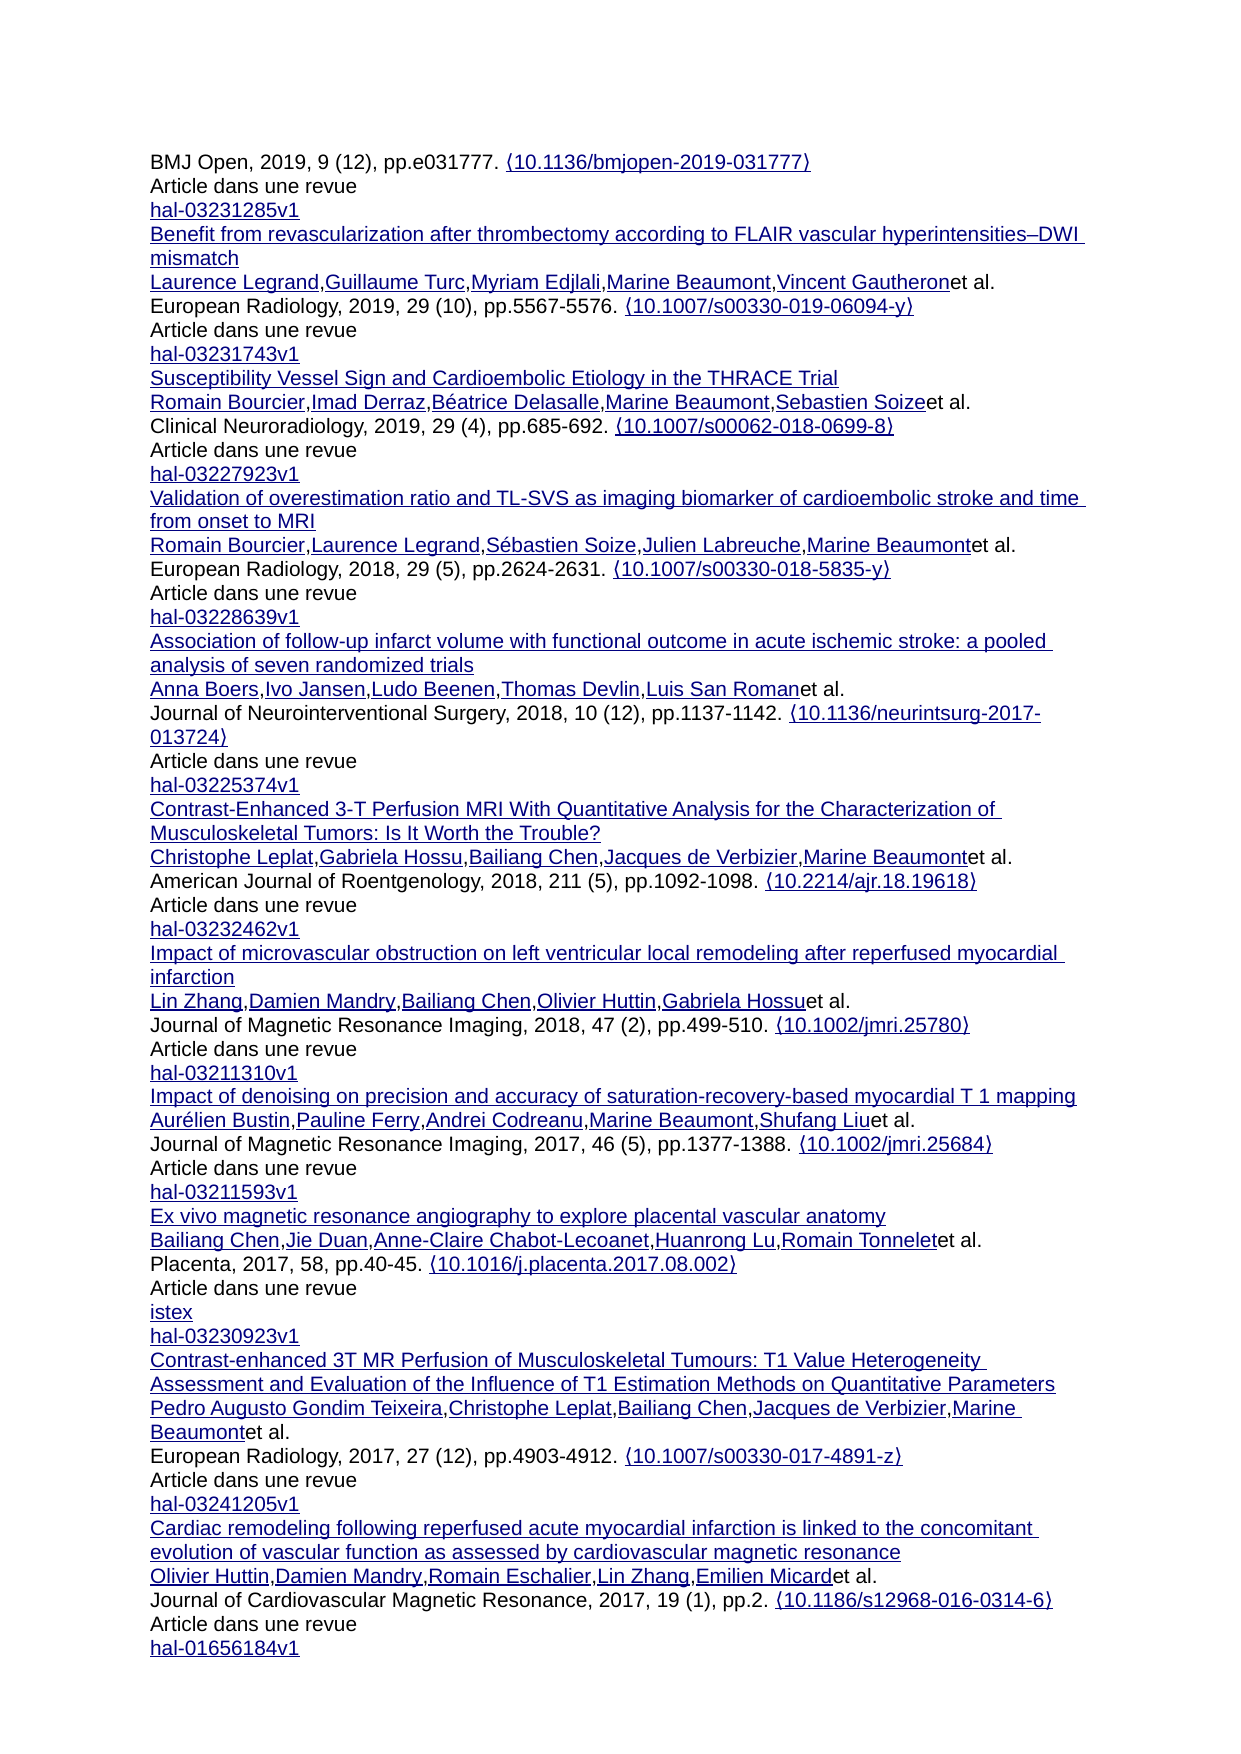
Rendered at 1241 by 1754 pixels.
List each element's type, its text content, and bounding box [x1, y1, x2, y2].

table_cell Impact of denoising on precision and accuracy of saturation-recovery-based myocardial T 1 mapping Aurélien Bustin,Pauline Ferry,Andrei Codreanu,Marine Beaumont,Shufang Liuet al. Journal of Magnetic Resonance Imaging, 2017, 46 (5), pp.1377-1388. ⟨10.1002/jmri.25684⟩ Article dans une revue hal-03211593v1 [150, 1084, 1090, 1204]
table_cell Ex vivo magnetic resonance angiography to explore placental vascular anatomy Bailiang Chen,Jie Duan,Anne-Claire Chabot-Lecoanet,Huanrong Lu,Romain Tonneletet al. Placenta, 2017, 58, pp.40-45. ⟨10.1016/j.placenta.2017.08.002⟩ Article dans une revue istex hal-03230923v1 [150, 1204, 1090, 1348]
table_cell Cardiac remodeling following reperfused acute myocardial infarction is linked to the concomitant evolution of vascular function as assessed by cardiovascular magnetic resonance Olivier Huttin,Damien Mandry,Romain Eschalier,Lin Zhang,Emilien Micardet al. Journal of Cardiovascular Magnetic Resonance, 2017, 19 (1), pp.2. ⟨10.1186/s12968-016-0314-6⟩ Article dans une revue hal-01656184v1 [150, 1516, 1090, 1659]
table_cell Impact of microvascular obstruction on left ventricular local remodeling after reperfused myocardial infarction Lin Zhang,Damien Mandry,Bailiang Chen,Olivier Huttin,Gabriela Hossuet al. Journal of Magnetic Resonance Imaging, 2018, 47 (2), pp.499-510. ⟨10.1002/jmri.25780⟩ Article dans une revue hal-03211310v1 [150, 941, 1090, 1084]
table_cell Contrast-enhanced 3T MR Perfusion of Musculoskeletal Tumours: T1 Value Heterogeneity Assessment and Evaluation of the Influence of T1 Estimation Methods on Quantitative Parameters Pedro Augusto Gondim Teixeira,Christophe Leplat,Bailiang Chen,Jacques de Verbizier,Marine Beaumontet al. European Radiology, 2017, 27 (12), pp.4903-4912. ⟨10.1007/s00330-017-4891-z⟩ Article dans une revue hal-03241205v1 [150, 1348, 1090, 1516]
table_cell BMJ Open, 2019, 9 (12), pp.e031777. ⟨10.1136/bmjopen-2019-031777⟩ Article dans une revue hal-03231285v1 [150, 150, 1090, 222]
table_cell Validation of overestimation ratio and TL-SVS as imaging biomarker of cardioembolic stroke and time from onset to MRI Romain Bourcier,Laurence Legrand,Sébastien Soize,Julien Labreuche,Marine Beaumontet al. European Radiology, 2018, 29 (5), pp.2624-2631. ⟨10.1007/s00330-018-5835-y⟩ Article dans une revue hal-03228639v1 [150, 485, 1090, 629]
table_cell Benefit from revascularization after thrombectomy according to FLAIR vascular hyperintensities–DWI mismatch Laurence Legrand,Guillaume Turc,Myriam Edjlali,Marine Beaumont,Vincent Gautheronet al. European Radiology, 2019, 29 (10), pp.5567-5576. ⟨10.1007/s00330-019-06094-y⟩ Article dans une revue hal-03231743v1 [150, 222, 1090, 366]
table_cell Susceptibility Vessel Sign and Cardioembolic Etiology in the THRACE Trial Romain Bourcier,Imad Derraz,Béatrice Delasalle,Marine Beaumont,Sebastien Soizeet al. Clinical Neuroradiology, 2019, 29 (4), pp.685-692. ⟨10.1007/s00062-018-0699-8⟩ Article dans une revue hal-03227923v1 [150, 366, 1090, 485]
table_cell Association of follow-up infarct volume with functional outcome in acute ischemic stroke: a pooled analysis of seven randomized trials Anna Boers,Ivo Jansen,Ludo Beenen,Thomas Devlin,Luis San Romanet al. Journal of Neurointerventional Surgery, 2018, 10 (12), pp.1137-1142. ⟨10.1136/neurintsurg-2017-013724⟩ Article dans une revue hal-03225374v1 [150, 629, 1090, 797]
table_cell Contrast-Enhanced 3-T Perfusion MRI With Quantitative Analysis for the Characterization of Musculoskeletal Tumors: Is It Worth the Trouble? Christophe Leplat,Gabriela Hossu,Bailiang Chen,Jacques de Verbizier,Marine Beaumontet al. American Journal of Roentgenology, 2018, 211 (5), pp.1092-1098. ⟨10.2214/ajr.18.19618⟩ Article dans une revue hal-03232462v1 [150, 797, 1090, 941]
